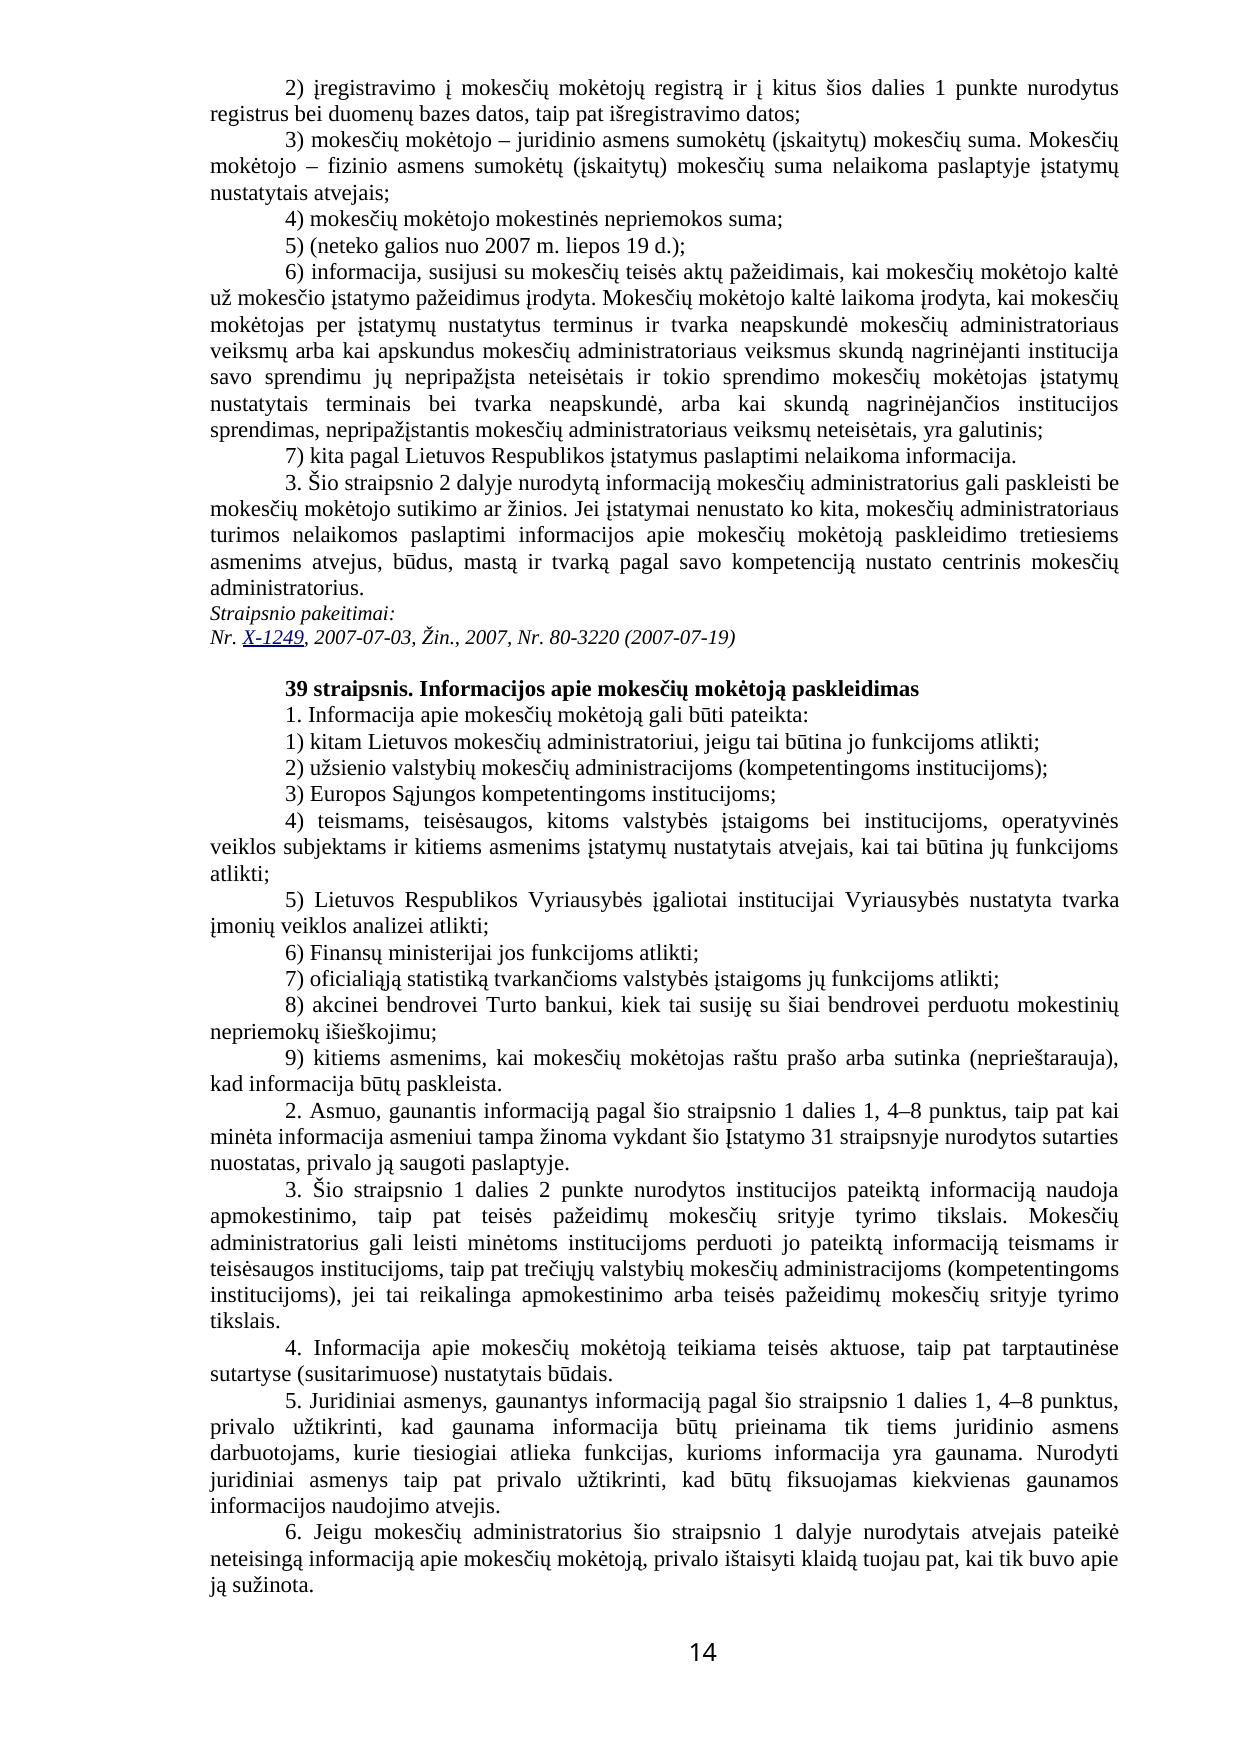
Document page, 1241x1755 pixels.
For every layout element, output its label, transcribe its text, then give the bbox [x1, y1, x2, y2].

text 2) įregistravimo į mokesčių mokėtojų registrą ir į kitus šios dalies 1 punkte nurodytus registrus bei duomenų bazes datos, taip pat išregistravimo datos; [210, 73, 1120, 126]
text 1. Informacija apie mokesčių mokėtoją gali būti pateikta: [210, 701, 1120, 728]
text 1) kitam Lietuvos mokesčių administratoriui, jeigu tai būtina jo funkcijoms atlikti; [210, 728, 1120, 754]
text 3. Šio straipsnio 2 dalyje nurodytą informaciją mokesčių administratorius gali paskleisti be mokesčių mokėtojo sutikimo ar žinios. Jei įstatymai nenustato ko kita, mokesčių administratoriaus turimos nelaikomos paslaptimi informacijos apie mokesčių mokėtoją paskleidimo tretiesiems asmenims atvejus, būdus, mastą ir tvarką pagal savo kompetenciją nustato centrinis mokesčių administratorius. [210, 469, 1120, 601]
text 6. Jeigu mokesčių administratorius šio straipsnio 1 dalyje nurodytais atvejais pateikė neteisingą informaciją apie mokesčių mokėtoją, privalo ištaisyti klaidą tuojau pat, kai tik buvo apie ją sužinota. [210, 1518, 1120, 1597]
text 3) mokesčių mokėtojo – juridinio asmens sumokėtų (įskaitytų) mokesčių suma. Mokesčių mokėtojo – fizinio asmens sumokėtų (įskaitytų) mokesčių suma nelaikoma paslaptyje įstatymų nustatytais atvejais; [210, 126, 1120, 205]
text 6) informacija, susijusi su mokesčių teisės aktų pažeidimais, kai mokesčių mokėtojo kaltė už mokesčio įstatymo pažeidimus įrodyta. Mokesčių mokėtojo kaltė laikoma įrodyta, kai mokesčių mokėtojas per įstatymų nustatytus terminus ir tvarka neapskundė mokesčių administratoriaus veiksmų arba kai apskundus mokesčių administratoriaus veiksmus skundą nagrinėjanti institucija savo sprendimu jų nepripažįsta neteisėtais ir tokio sprendimo mokesčių mokėtojas įstatymų nustatytais terminais bei tvarka neapskundė, arba kai skundą nagrinėjančios institucijos sprendimas, nepripažįstantis mokesčių administratoriaus veiksmų neteisėtais, yra galutinis; [210, 258, 1120, 442]
text 8) akcinei bendrovei Turto bankui, kiek tai susiję su šiai bendrovei perduotu mokestinių nepriemokų išieškojimu; [210, 991, 1120, 1044]
text 2) užsienio valstybių mokesčių administracijoms (kompetentingoms institucijoms); [210, 754, 1120, 781]
text 5. Juridiniai asmenys, gaunantys informaciją pagal šio straipsnio 1 dalies 1, 4–8 punktus, privalo užtikrinti, kad gaunama informacija būtų prieinama tik tiems juridinio asmens darbuotojams, kurie tiesiogiai atlieka funkcijas, kurioms informacija yra gaunama. Nurodyti juridiniai asmenys taip pat privalo užtikrinti, kad būtų fiksuojamas kiekvienas gaunamos informacijos naudojimo atvejis. [210, 1387, 1120, 1518]
text 9) kitiems asmenims, kai mokesčių mokėtojas raštu prašo arba sutinka (neprieštarauja), kad informacija būtų paskleista. [210, 1044, 1120, 1097]
text 5) (neteko galios nuo 2007 m. liepos 19 d.); [210, 232, 1120, 258]
text 7) oficialiąją statistiką tvarkančioms valstybės įstaigoms jų funkcijoms atlikti; [210, 965, 1120, 991]
text 39 straipsnis. Informacijos apie mokesčių mokėtoją paskleidimas [210, 675, 1120, 701]
text 2. Asmuo, gaunantis informaciją pagal šio straipsnio 1 dalies 1, 4–8 punktus, taip pat kai minėta informacija asmeniui tampa žinoma vykdant šio Įstatymo 31 straipsnyje nurodytos sutarties nuostatas, privalo ją saugoti paslaptyje. [210, 1097, 1120, 1176]
text 4) mokesčių mokėtojo mokestinės nepriemokos suma; [210, 205, 1120, 232]
text 6) Finansų ministerijai jos funkcijoms atlikti; [210, 939, 1120, 965]
text 3. Šio straipsnio 1 dalies 2 punkte nurodytos institucijos pateiktą informaciją naudoja apmokestinimo, taip pat teisės pažeidimų mokesčių srityje tyrimo tikslais. Mokesčių administratorius gali leisti minėtoms institucijoms perduoti jo pateiktą informaciją teismams ir teisėsaugos institucijoms, taip pat trečiųjų valstybių mokesčių administracijoms (kompetentingoms institucijoms), jei tai reikalinga apmokestinimo arba teisės pažeidimų mokesčių srityje tyrimo tikslais. [210, 1176, 1120, 1334]
text Nr. X-1249, 2007-07-03, Žin., 2007, Nr. 80-3220 (2007-07-19) [210, 625, 1120, 649]
text 3) Europos Sąjungos kompetentingoms institucijoms; [210, 781, 1120, 807]
text 4) teismams, teisėsaugos, kitoms valstybės įstaigoms bei institucijoms, operatyvinės veiklos subjektams ir kitiems asmenims įstatymų nustatytais atvejais, kai tai būtina jų funkcijoms atlikti; [210, 807, 1120, 886]
text 7) kita pagal Lietuvos Respublikos įstatymus paslaptimi nelaikoma informacija. [210, 442, 1120, 469]
text 5) Lietuvos Respublikos Vyriausybės įgaliotai institucijai Vyriausybės nustatyta tvarka įmonių veiklos analizei atlikti; [210, 886, 1120, 939]
text 4. Informacija apie mokesčių mokėtoją teikiama teisės aktuose, taip pat tarptautinėse sutartyse (susitarimuose) nustatytais būdais. [210, 1334, 1120, 1387]
text Straipsnio pakeitimai: [210, 601, 1120, 625]
